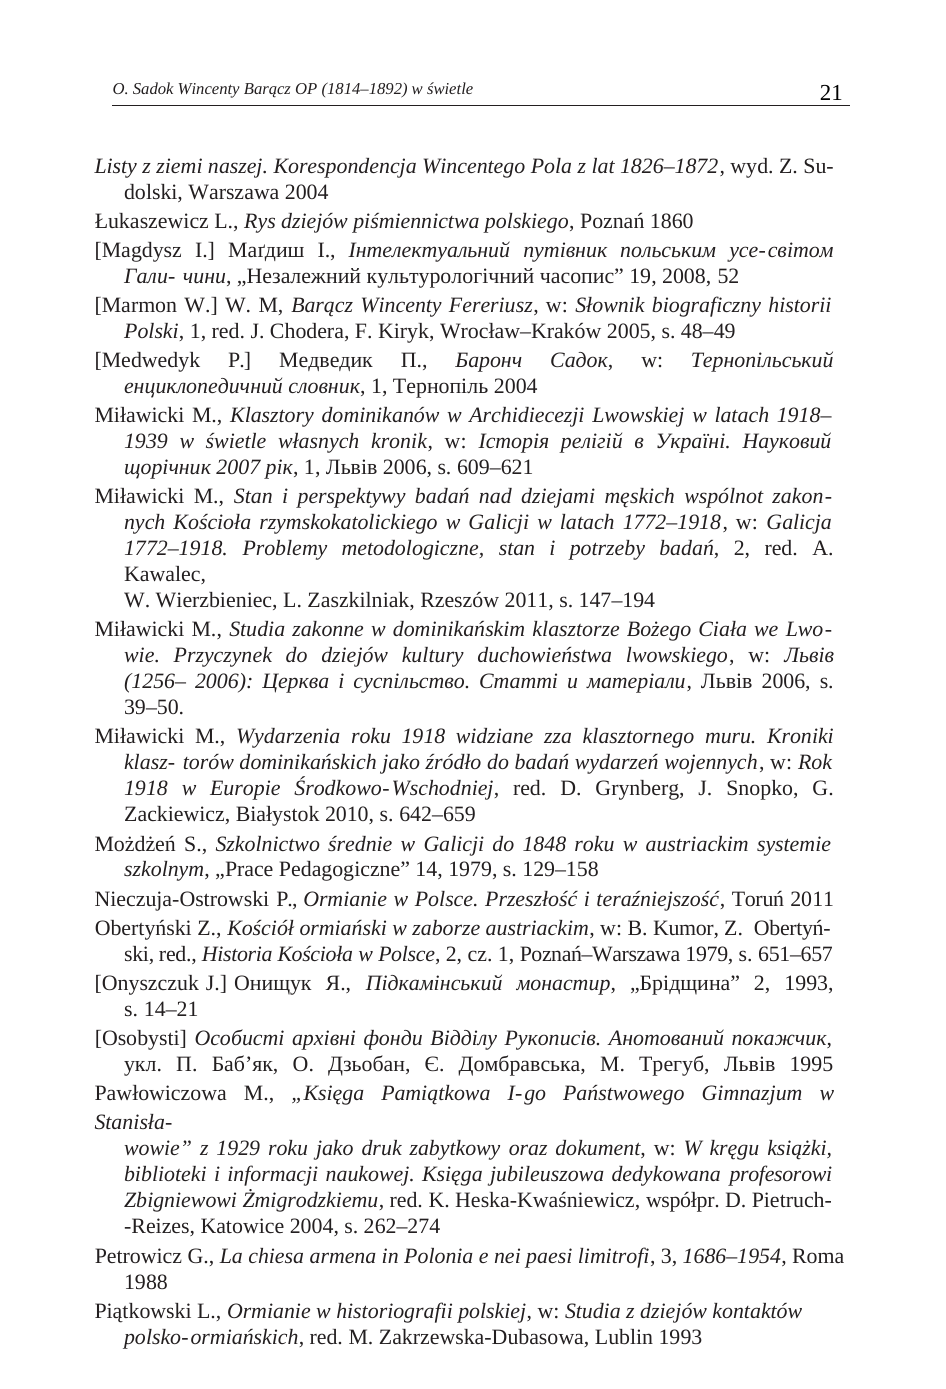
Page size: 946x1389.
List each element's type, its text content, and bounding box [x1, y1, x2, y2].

text Piątkowski L., Ormianie w historiografii polskiej, w: Studia z dziejów kontaktów polsko‑ormiańskich, red. M. Zakrzewska-Dubasowa, Lublin 1993 [94, 1298, 862, 1349]
text W. Wierzbieniec, L. Zaszkilniak, Rzeszów 2011, s. 147–194 [124, 587, 862, 612]
text biblioteki i informacji naukowej. Księga jubileuszowa dedykowana profesorowi Zbigniewowi Żmigrodzkiemu, red. K. Heska-Kwaśniewicz, współpr. D. Pietruch- [124, 1161, 834, 1212]
text Łukaszewicz L., Rys dziejów piśmiennictwa polskiego, Poznań 1860 [94, 208, 862, 233]
text Możdżeń S., Szkolnictwo średnie w Galicji do 1848 roku w austriackim systemie szkolnym, „Prace Pedagogiczne” 14, 1979, s. 129–158 [94, 831, 834, 882]
text укл. П. Баб’як, О. Дзьобан, Є. Домбравська, М. Трегуб, Львів 1995 Pawłowiczowa M., „Księga Pamiątkowa I‑go Państwowego Gimnazjum w Stanisła‑ [94, 1051, 834, 1134]
text Miławicki M., Studia zakonne w dominikańskim klasztorze Bożego Ciała we Lwo‑ wie. Przyczynek do dziejów kultury duchowieństwa lwowskiego, w: Львів (1256– 2006): Церква і суспільство. Статті и матеріали, Львів 2006, s. 39–50. [94, 616, 834, 719]
text ski, red., Historia Kościoła w Polsce, 2, cz. 1, Poznań–Warszawa 1979, s. 651–657 [124, 943, 862, 966]
text wowie” z 1929 roku jako druk zabytkowy oraz dokument, w: W kręgu książki, [124, 1138, 862, 1160]
text Listy z ziemi naszej. Korespondencja Wincentego Pola z lat 1826–1872, wyd. Z. Su- dolski, Warszawa 2004 [94, 153, 834, 204]
text 1988 [124, 1269, 862, 1294]
text [Onyszczuk J.] Онищук Я., Підкамінський монастир, „Брідщина” 2, 1993, s. 14–21 [94, 970, 834, 1021]
text Miławicki M., Stan i perspektywy badań nad dziejami męskich wspólnot zakon‑ nych Kościoła rzymskokatolickiego w Galicji w latach 1772–1918, w: Galicja 1772–1918. Problemy metodologiczne, stan i potrzeby badań, 2, red. A. Kawalec, [94, 483, 834, 586]
text [Marmon W.] W. M, Barącz Wincenty Fereriusz, w: Słownik biograficzny historii Polski, 1, red. J. Chodera, F. Kiryk, Wrocław–Kraków 2005, s. 48–49 [94, 292, 834, 343]
text Miławicki M., Klasztory dominikanów w Archidiecezji Lwowskiej w latach 1918–1939 w świetle własnych kronik, w: Історія релігій в Україні. Науковий щорічник 2007 рік, 1, Львів 2006, s. 609–621 [94, 402, 834, 479]
text [Osobysti] Особисті архівні фонди Відділу Рукописів. Анотований покажчик, [94, 1025, 862, 1050]
text Petrowicz G., La chiesa armena in Polonia e nei paesi limitrofi, 3, 1686–1954, Roma [94, 1243, 862, 1268]
text Nieczuja-Ostrowski P., Ormianie w Polsce. Przeszłość i teraźniejszość, Toruń 2011 Obertyński Z., Kościół ormiański w zaborze austriackim, w: B. Kumor, Z. Obertyń- [94, 886, 834, 940]
text Miławicki M., Wydarzenia roku 1918 widziane zza klasztornego muru. Kroniki klasz‑ torów dominikańskich jako źródło do badań wydarzeń wojennych, w: Rok 1918 w Europie Środkowo‑Wschodniej, red. D. Grynberg, J. Snopko, G. Zackiewicz, Białystok 2010, s. 642–659 [94, 723, 834, 826]
text -Reizes, Katowice 2004, s. 262–274 [124, 1213, 862, 1238]
text [Medwedyk P.] Медведик П., Баронч Садок, w: Тернопільський енциклопедичний словник, 1, Тернопіль 2004 [94, 347, 834, 398]
text [Magdysz І.] Маґдиш I., Інтелектуальний путівник польським усе‑світом Гали‑ чини, „Незалежний культурологічний часопис” 19, 2008, 52 [94, 237, 834, 288]
